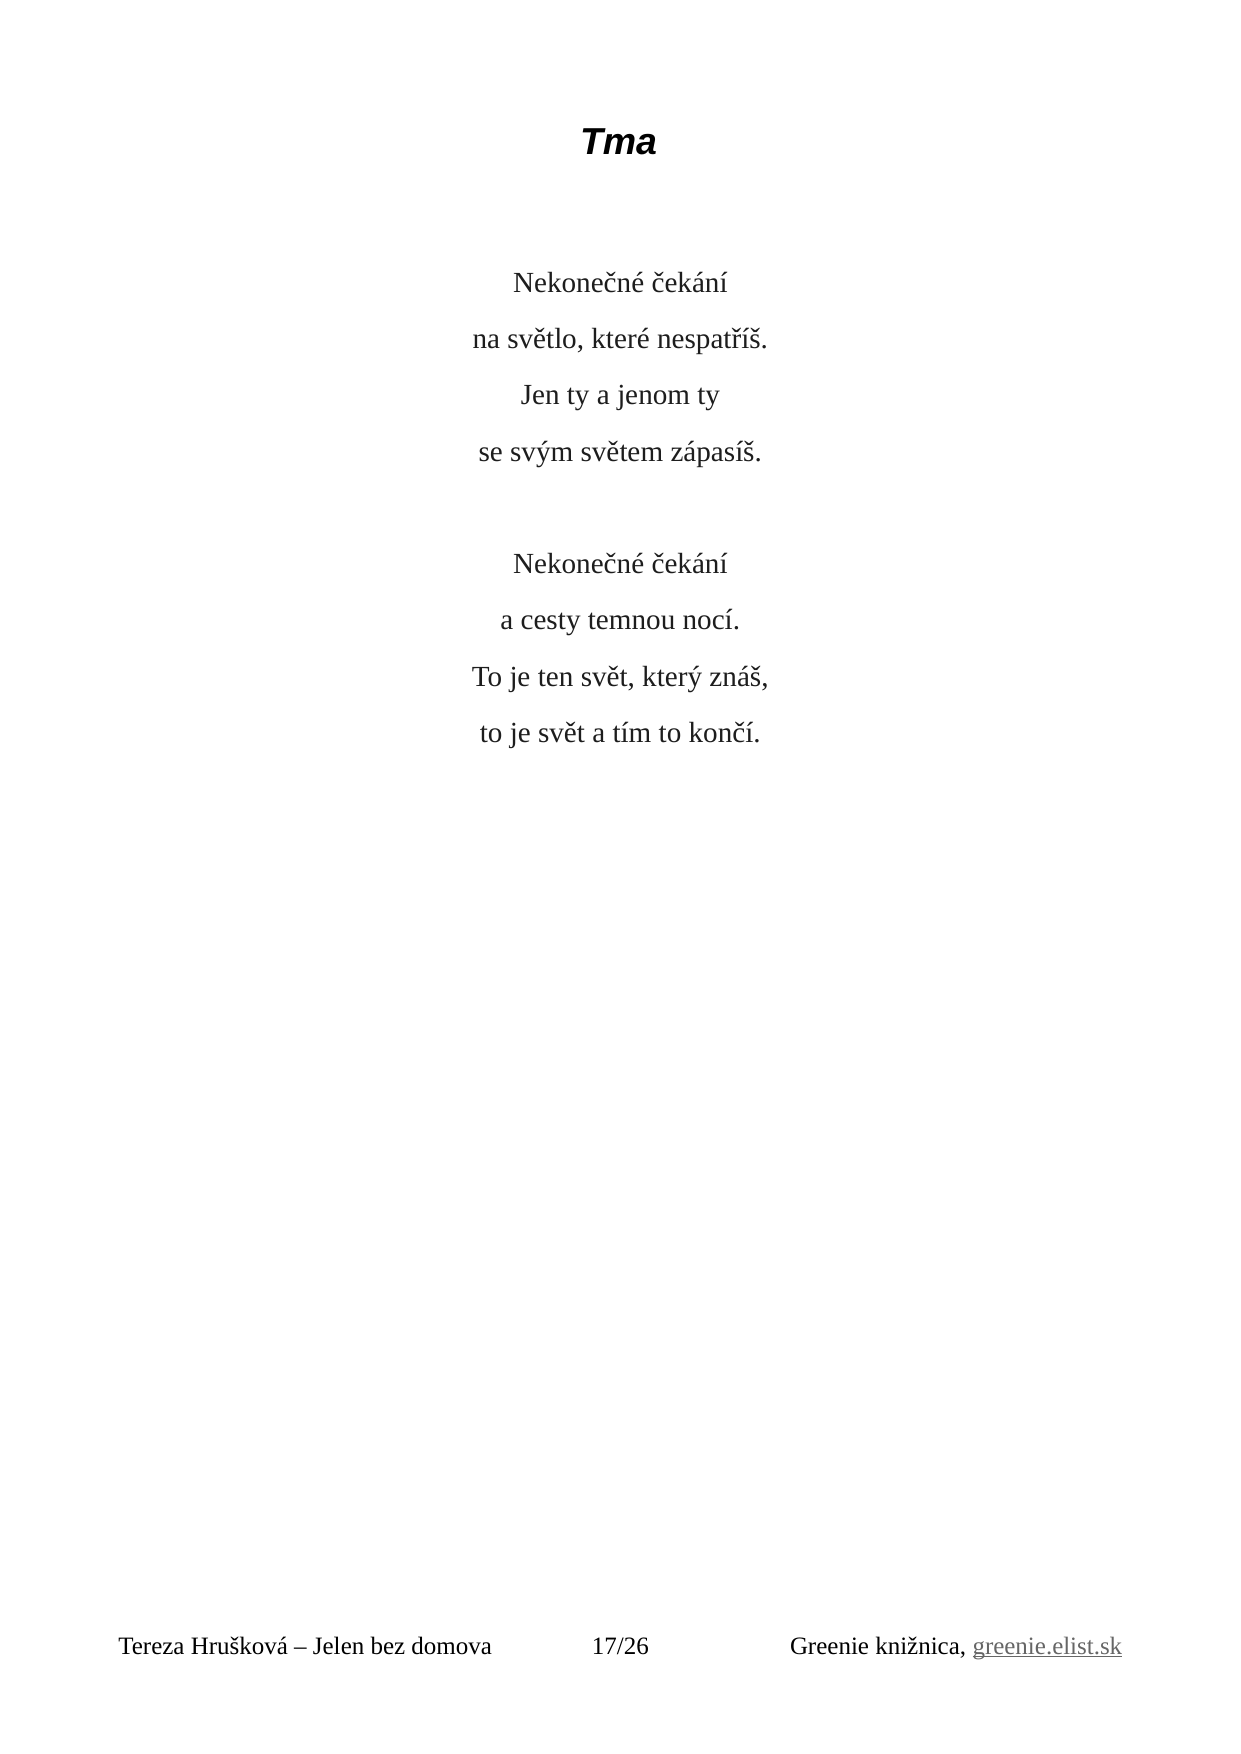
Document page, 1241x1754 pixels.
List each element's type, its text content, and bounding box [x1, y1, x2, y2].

text Nekonečné čekání [106, 546, 1134, 580]
text Nekonečné čekání [106, 265, 1134, 298]
text a cesty temnou nocí. [106, 602, 1134, 636]
text to je svět a tím to končí. [106, 715, 1134, 748]
text se svým světem zápasíš. [106, 434, 1134, 467]
text na světlo, které nespatříš. [106, 321, 1134, 355]
text Jen ty a jenom ty [106, 377, 1134, 411]
subtitle Tma [106, 119, 1134, 162]
text To je ten svět, který znáš, [106, 659, 1134, 692]
